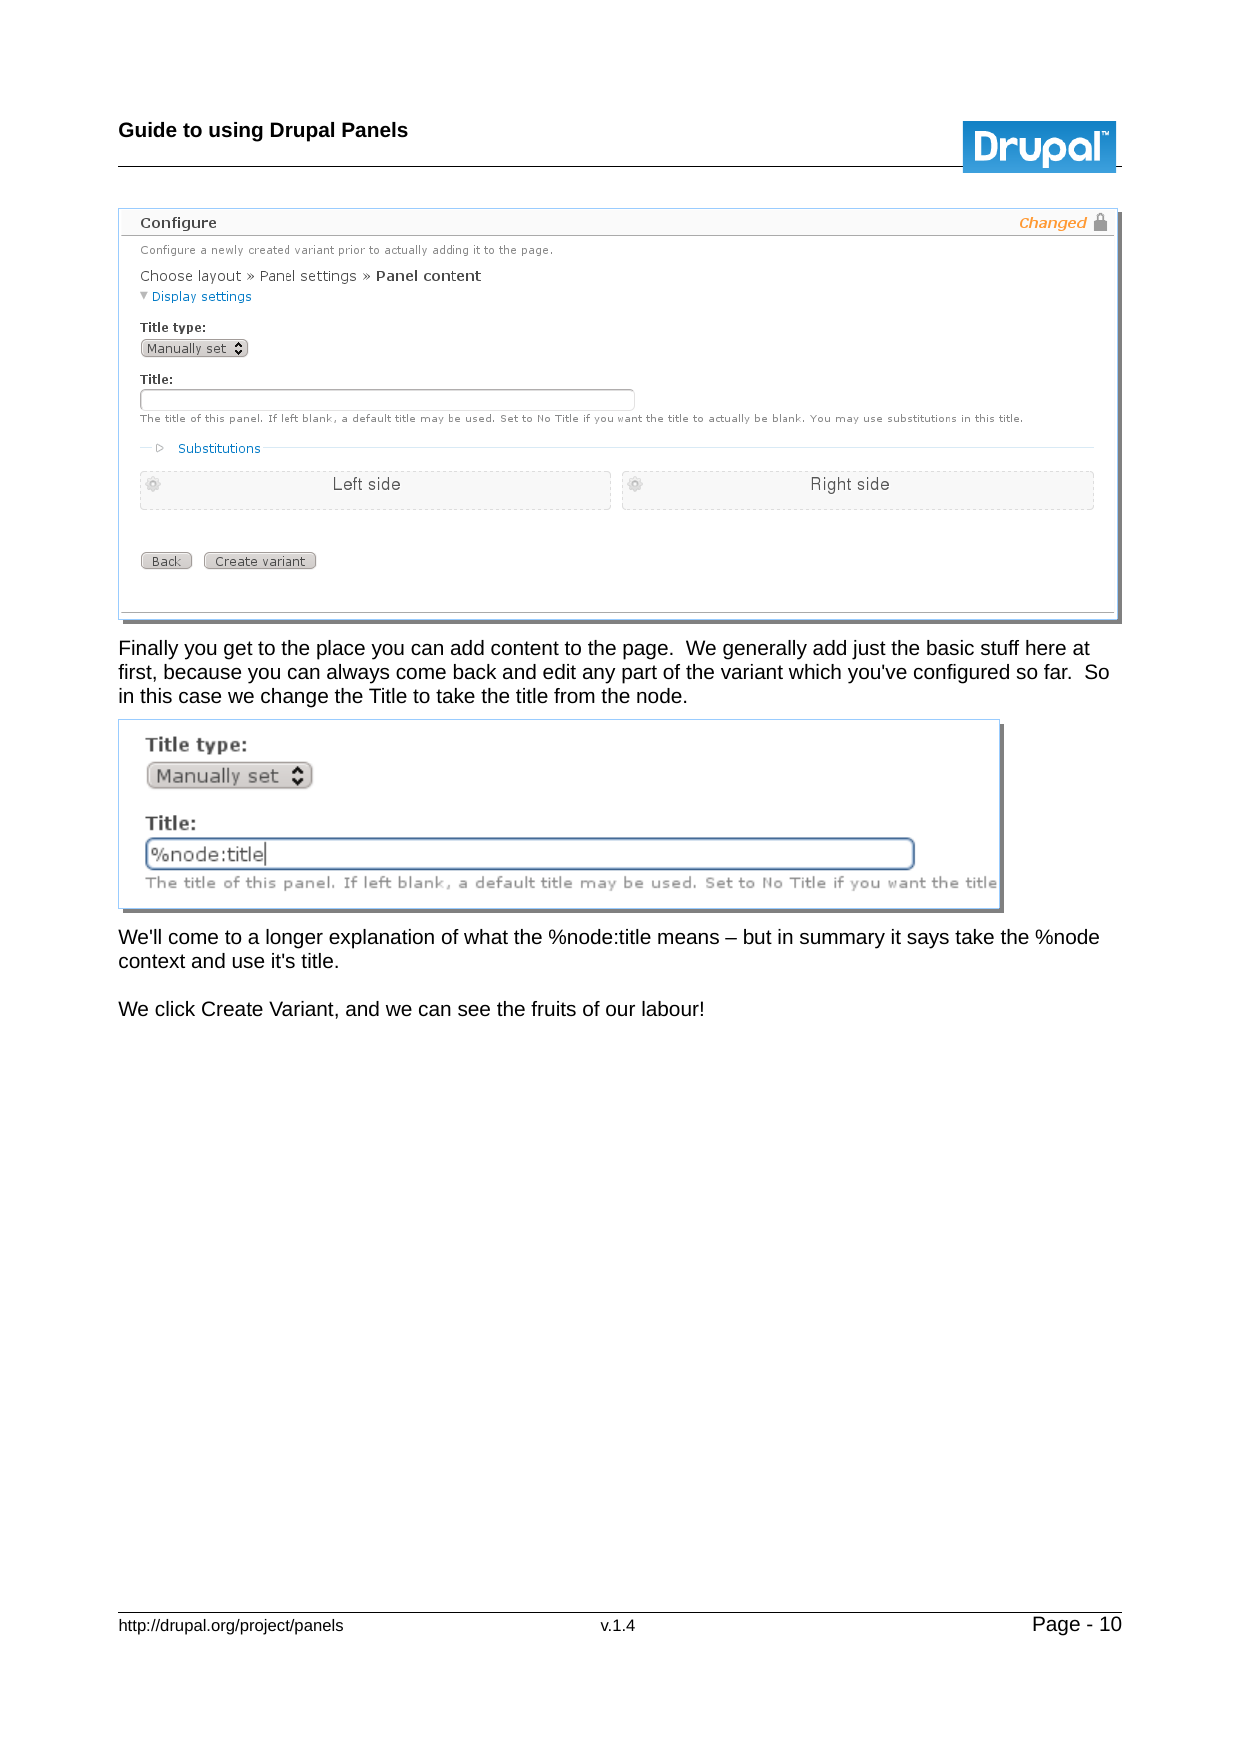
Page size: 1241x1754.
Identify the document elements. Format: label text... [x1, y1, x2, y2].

text We click Create Variant, and we can see the fruits of our labour! [118, 997, 1122, 1021]
picture [121, 210, 1115, 617]
picture [962, 121, 1117, 173]
text [118, 196, 1122, 212]
text Finally you get to the place you can add content to the page. We generally add just the basic stuff here at first, because you can always come back and edit any part of the variant which you've configured so far. So in this case we change the Title to take the title from the node. [118, 620, 1122, 708]
picture [121, 722, 997, 906]
text We'll come to a longer explanation of what the %node:title means – but in summary it says take the %node context and use it's title. [118, 708, 1122, 973]
